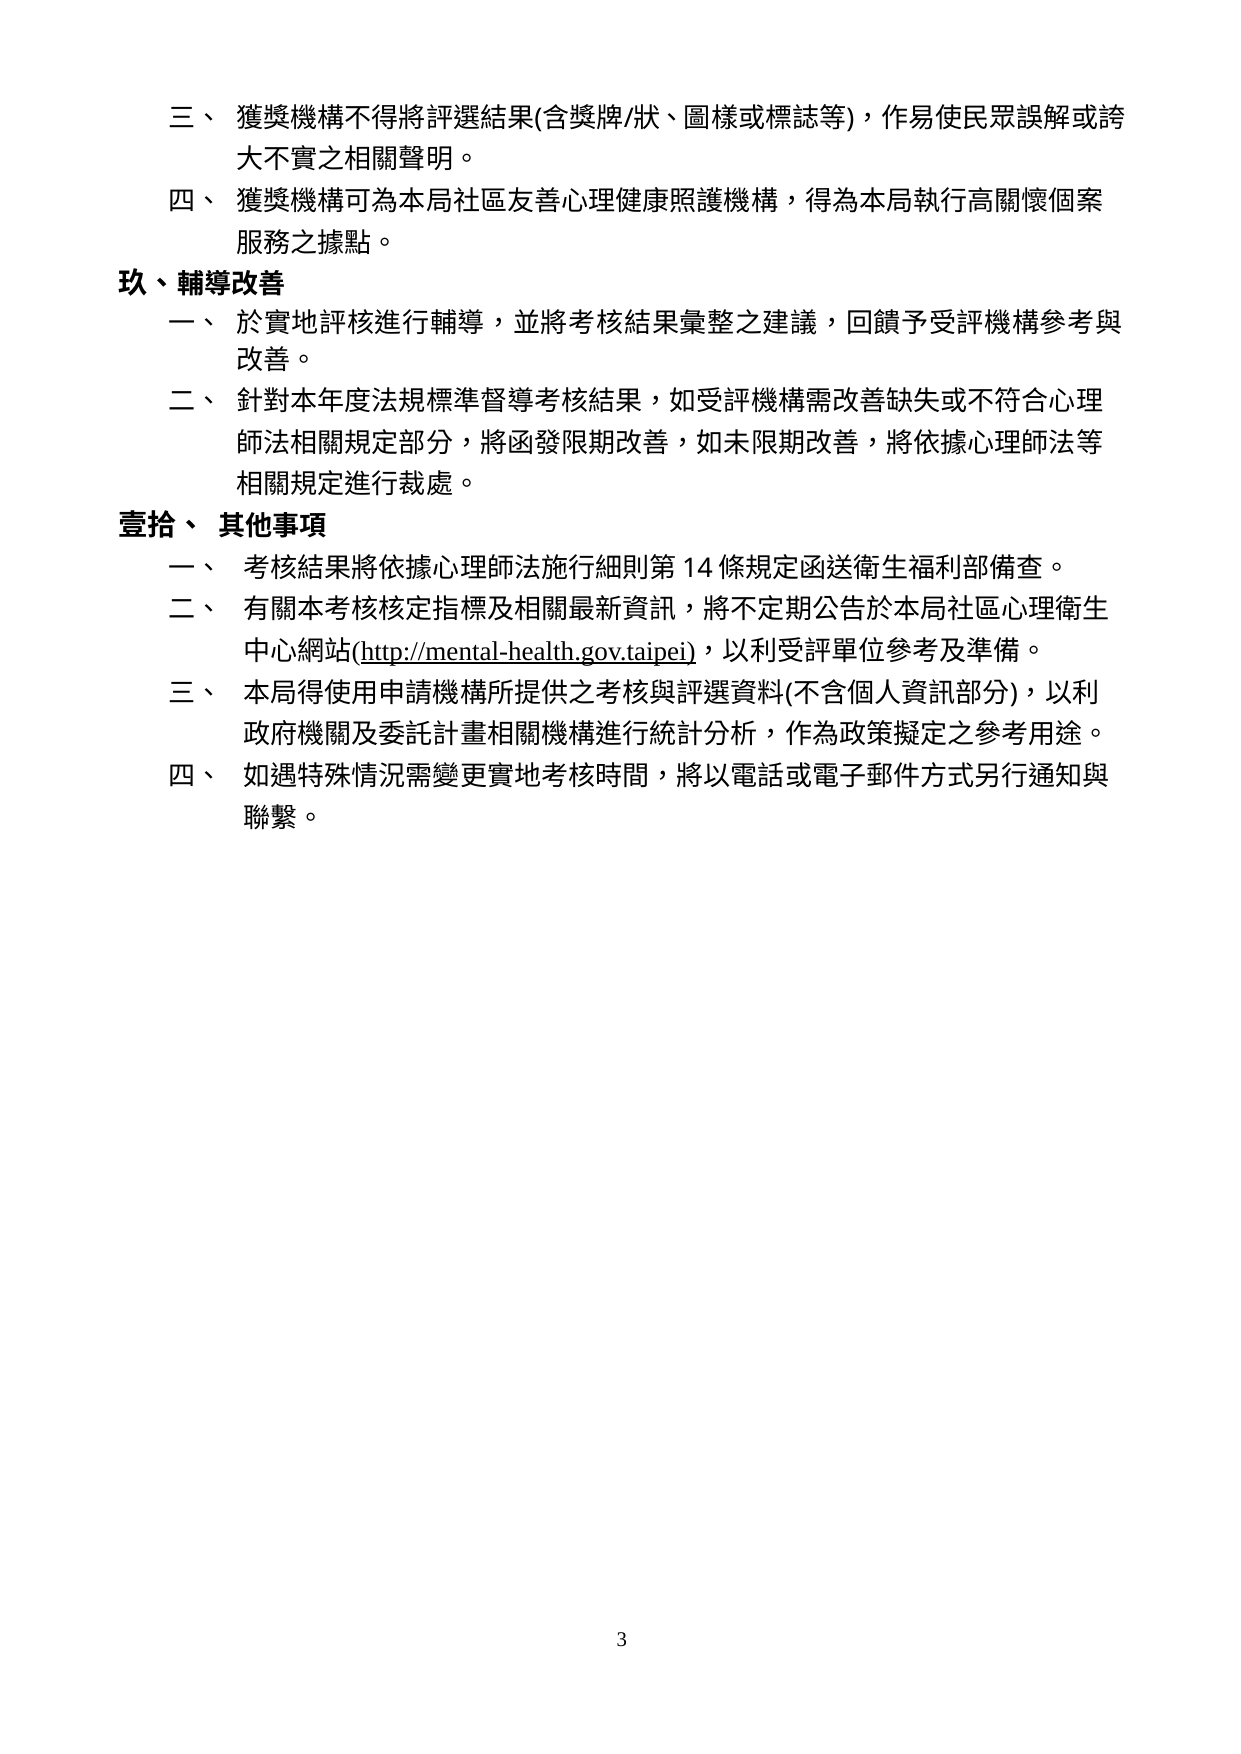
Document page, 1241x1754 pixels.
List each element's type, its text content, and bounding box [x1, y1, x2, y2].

list 本局得使用申請機構所提供之考核與評選資料(不含個人資訊部分)，以利政府機關及委託計畫相關機構進行統計分析，作為政策擬定之參考用途。 [168, 669, 1125, 752]
list 有關本考核核定指標及相關最新資訊，將不定期公告於本局社區心理衛生中心網站(http://mental-health.gov.taipei)，以利受評單位參考及準備。 [168, 586, 1125, 669]
list 獲獎機構可為本局社區友善心理健康照護機構，得為本局執行高關懷個案服務之據點。 [168, 177, 1125, 261]
list 輔導改善 [118, 261, 1125, 302]
list 於實地評核進行輔導，並將考核結果彙整之建議，回饋予受評機構參考與改善。 [168, 302, 1125, 377]
list 其他事項 [118, 502, 1125, 544]
list 考核結果將依據心理師法施行細則第14條規定函送衛生福利部備查。 [168, 544, 1125, 586]
list 獲獎機構不得將評選結果(含獎牌/狀、圖樣或標誌等)，作易使民眾誤解或誇大不實之相關聲明。 [168, 94, 1125, 177]
list 如遇特殊情況需變更實地考核時間，將以電話或電子郵件方式另行通知與聯繫。 [168, 752, 1125, 836]
list 針對本年度法規標準督導考核結果，如受評機構需改善缺失或不符合心理師法相關規定部分，將函發限期改善，如未限期改善，將依據心理師法等相關規定進行裁處。 [168, 377, 1125, 502]
